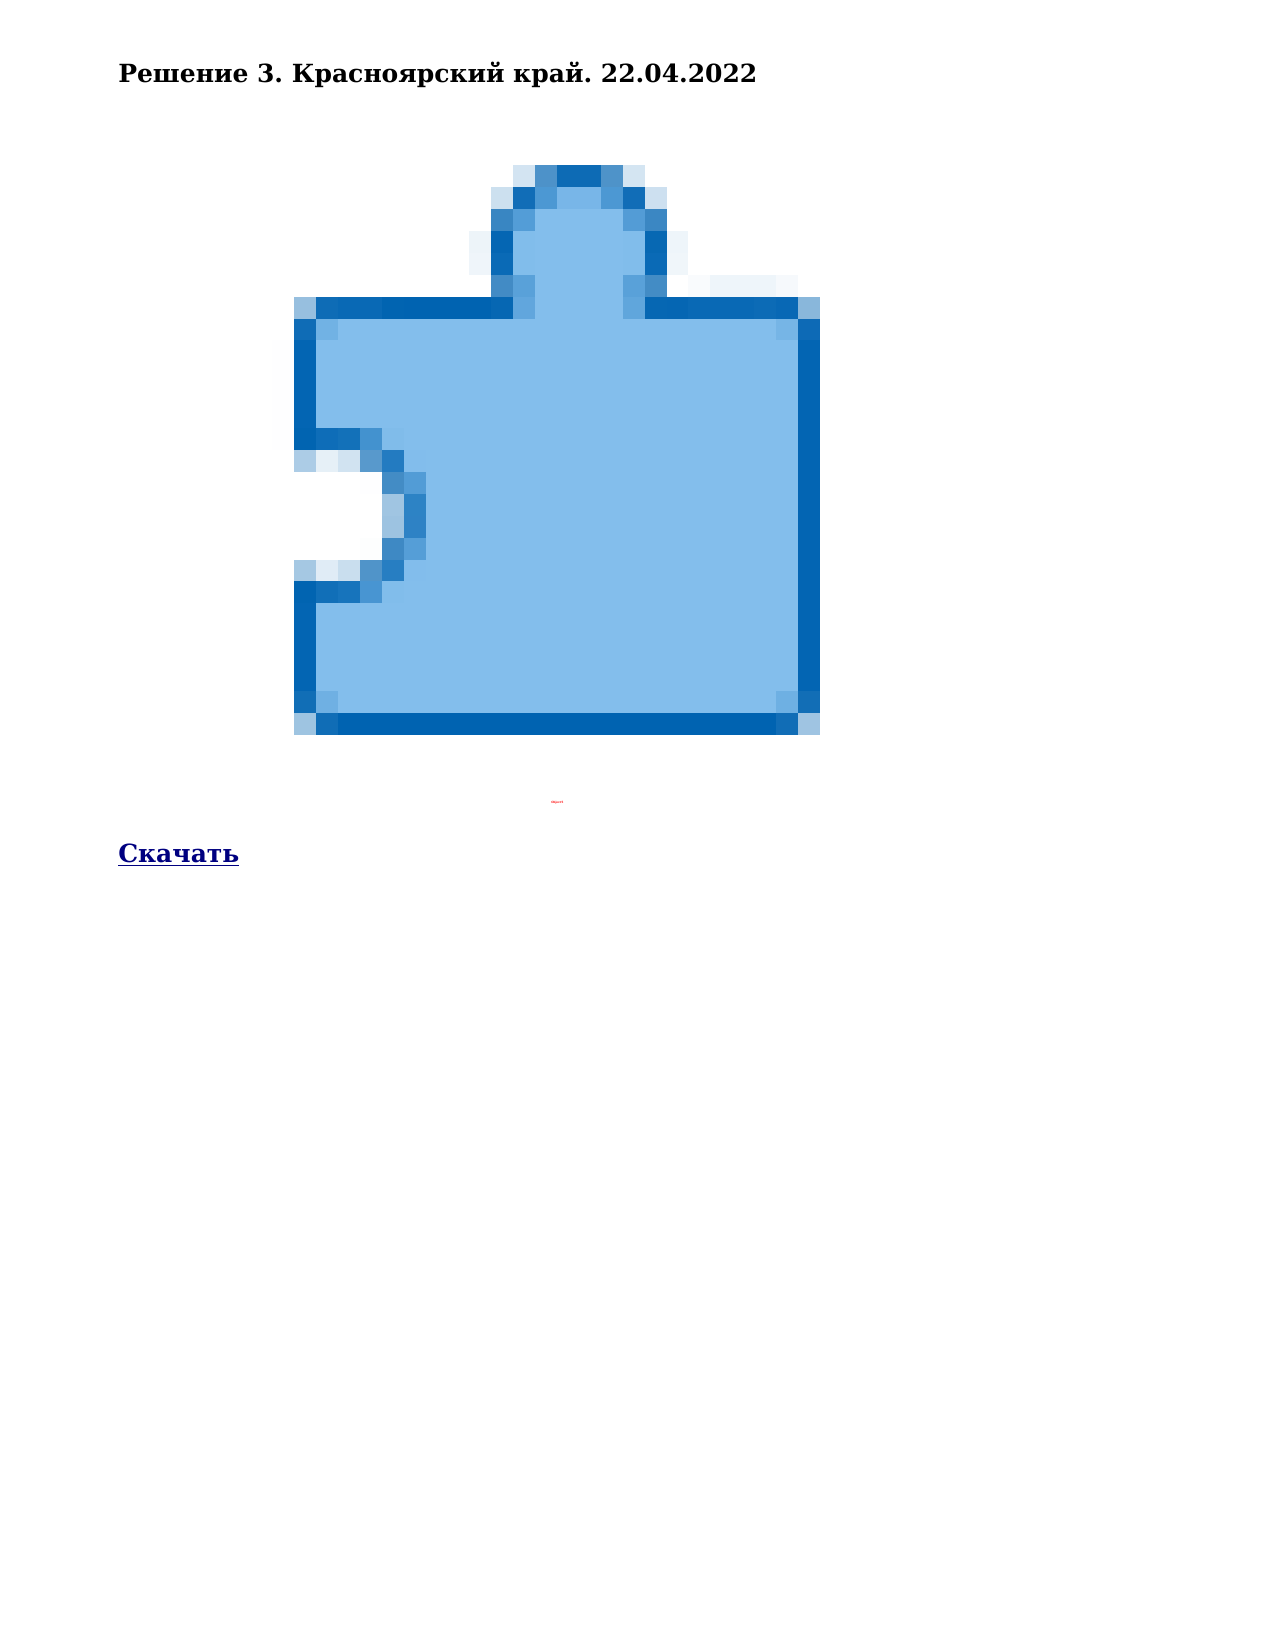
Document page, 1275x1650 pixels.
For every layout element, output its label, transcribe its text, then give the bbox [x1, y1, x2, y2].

subtitle Решение 3. Красноярский край. 22.04.2022 [118, 59, 1216, 88]
text Скачать [118, 839, 1216, 869]
